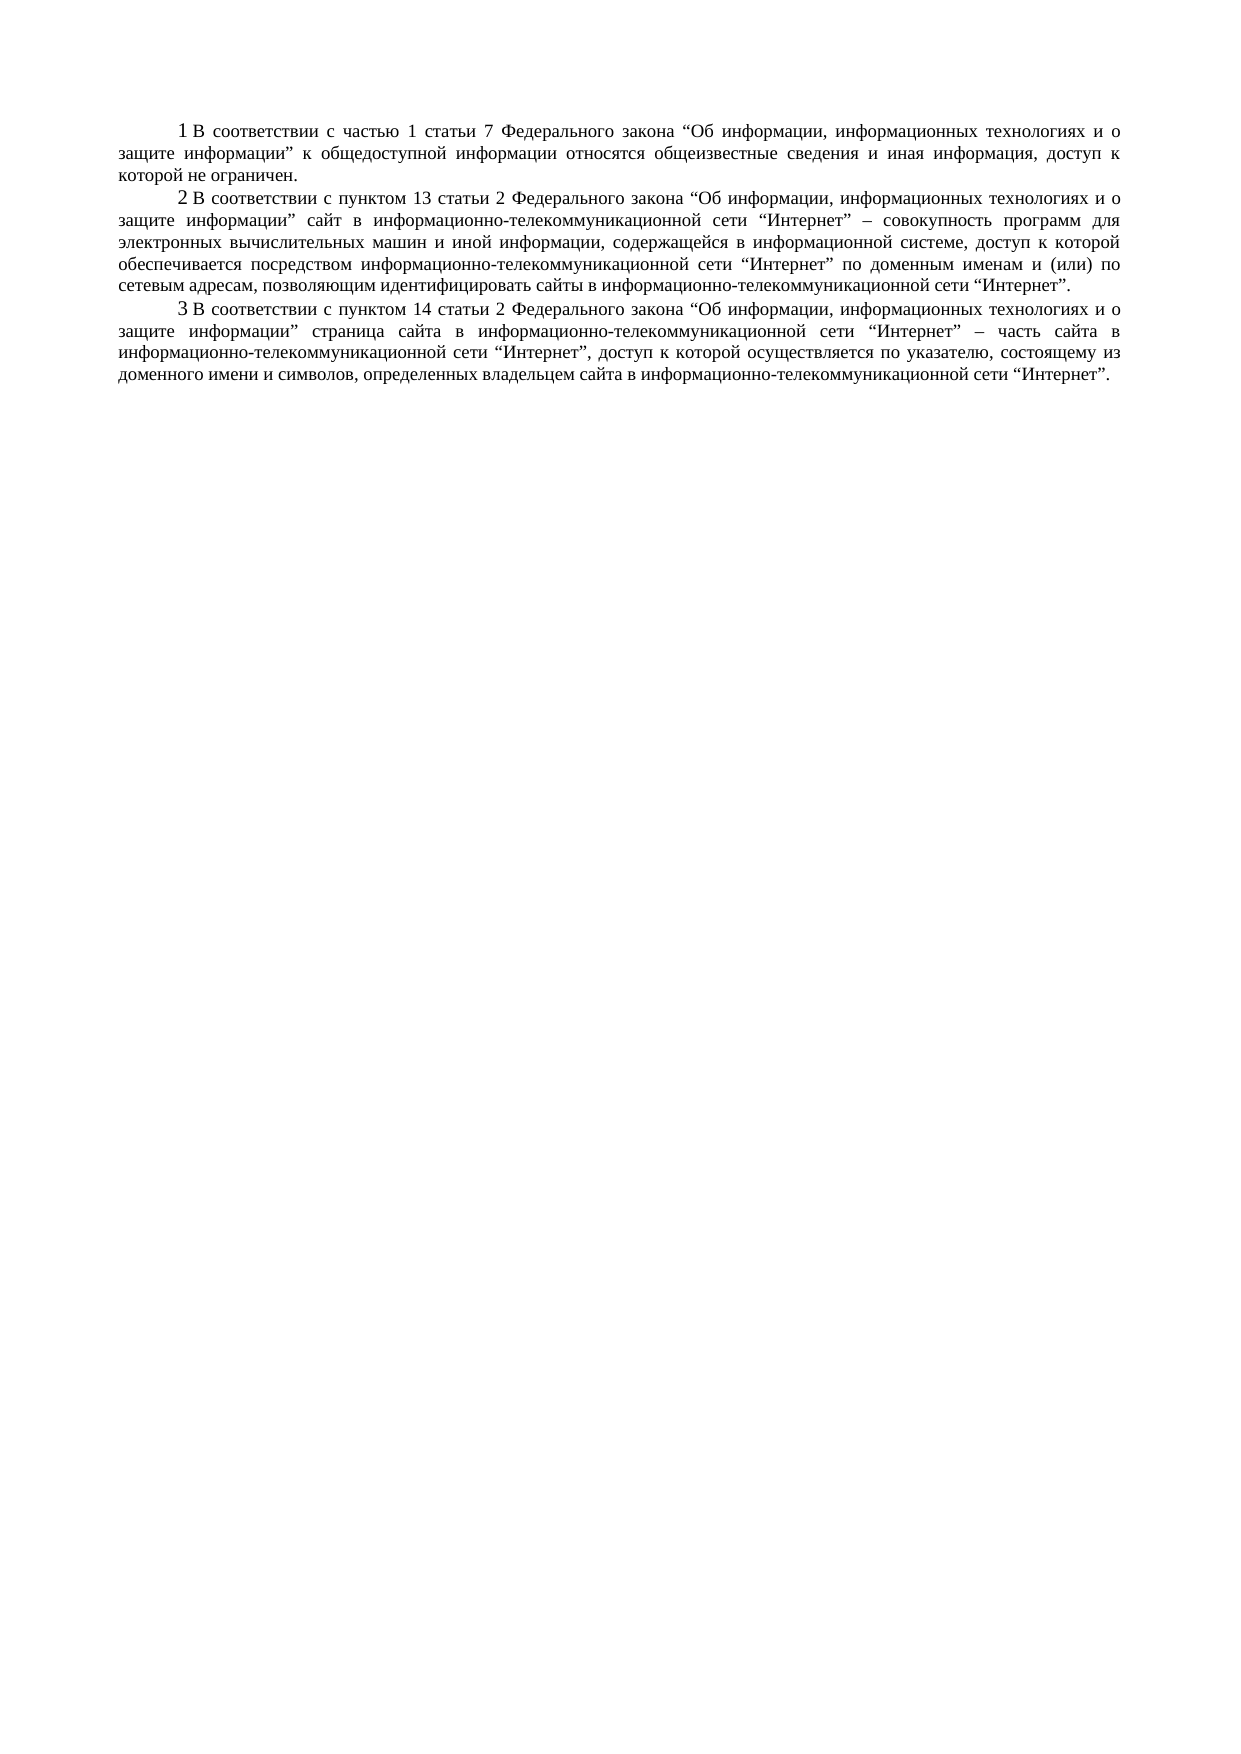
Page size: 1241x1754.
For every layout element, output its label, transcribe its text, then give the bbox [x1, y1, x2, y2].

text В соответствии с частью 1 статьи 7 Федерального закона “Об информации, информационных технологиях и о защите информации” к общедоступной информации относятся общеизвестные сведения и иная информация, доступ к которой не ограничен. [118, 118, 1122, 185]
